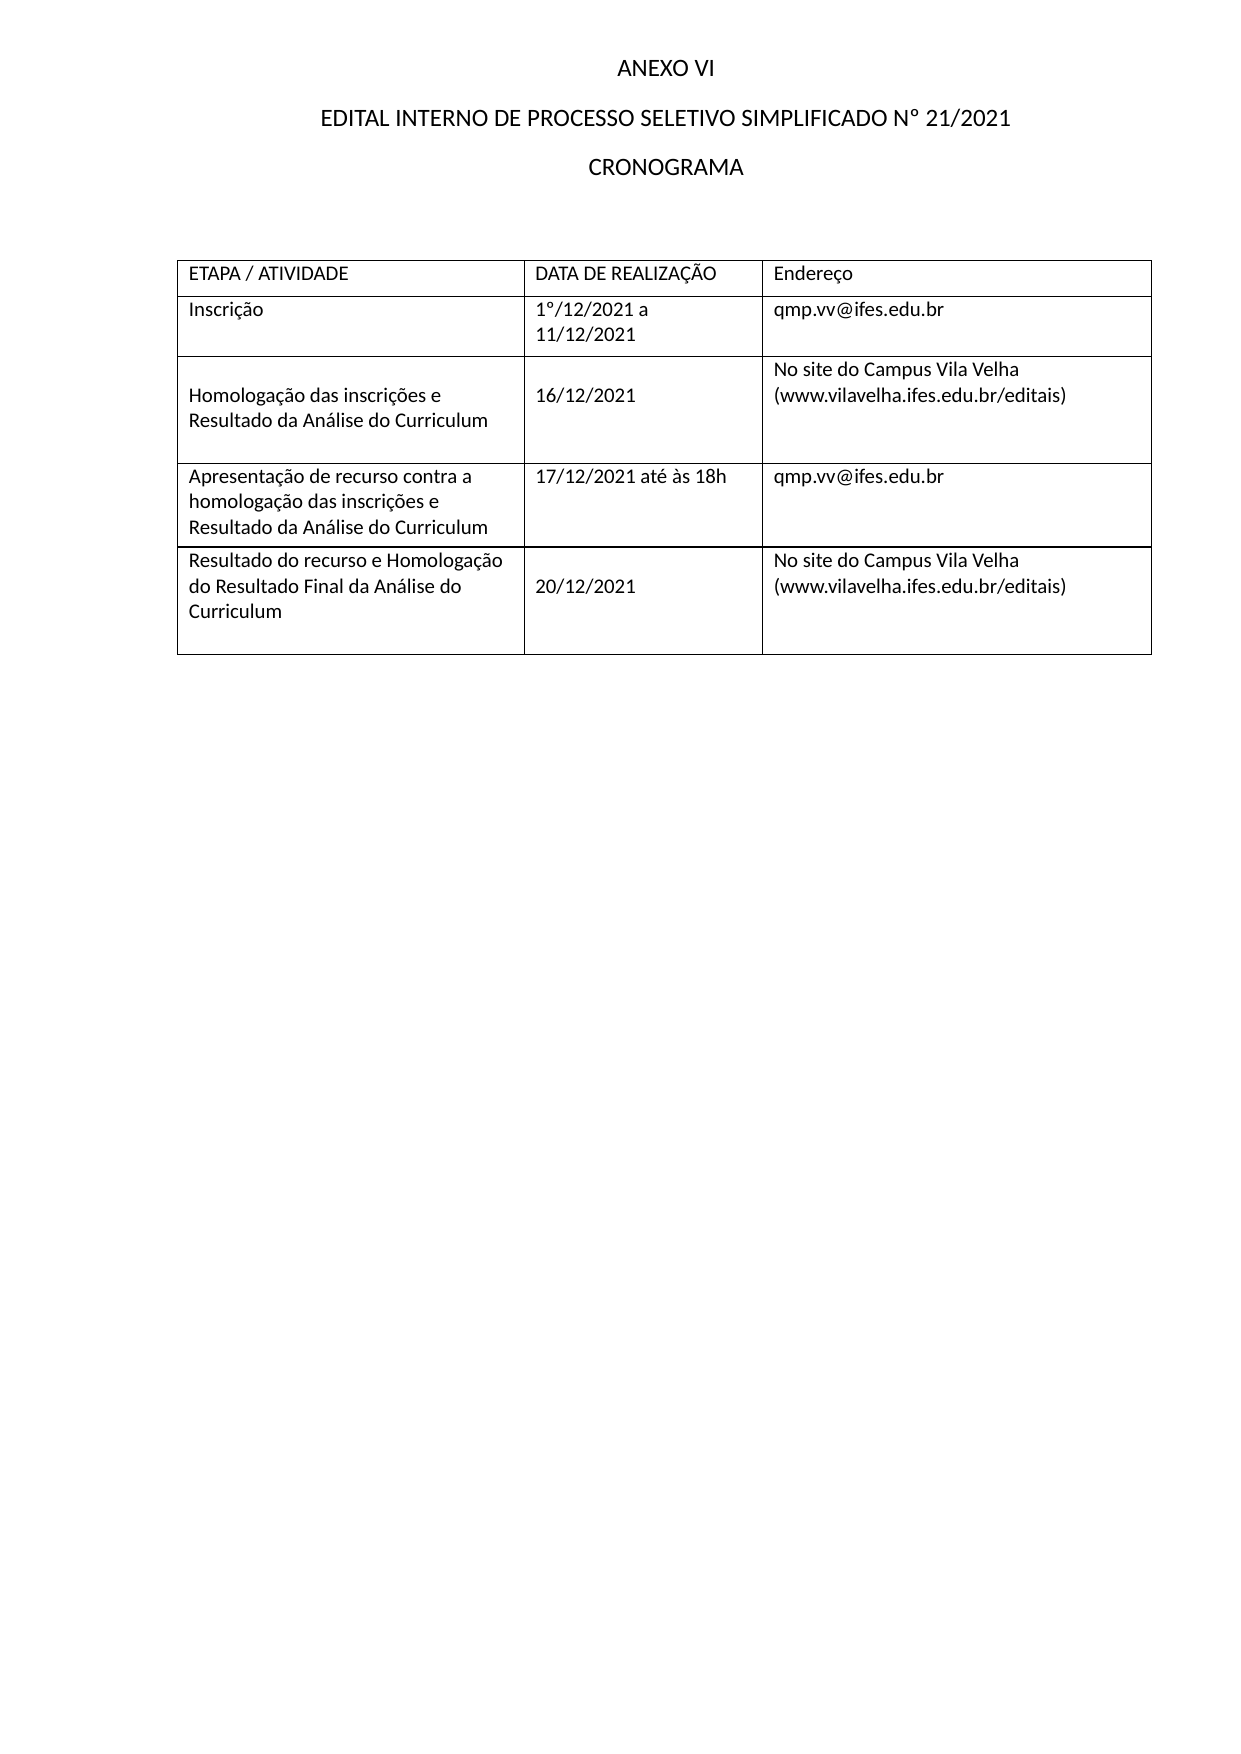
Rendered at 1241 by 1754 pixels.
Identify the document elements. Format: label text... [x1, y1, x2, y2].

text CRONOGRAMA [164, 151, 1167, 182]
table_cell qmp.vv@ifes.edu.br [763, 297, 1151, 356]
table_cell Resultado do recurso e Homologação do Resultado Final da Análise do Curriculum [178, 548, 524, 654]
table_cell 17/12/2021 até às 18h [525, 464, 762, 546]
table_cell Inscrição [178, 297, 524, 356]
text ANEXO VI [164, 52, 1167, 83]
table_cell Homologação das inscrições e Resultado da Análise do Curriculum [178, 357, 524, 463]
text EDITAL INTERNO DE PROCESSO SELETIVO SIMPLIFICADO Nº 21/2021 [164, 102, 1167, 132]
table_header Endereço [763, 261, 1151, 296]
table_cell 1º/12/2021 a 11/12/2021 [525, 297, 762, 356]
table_header DATA DE REALIZAÇÃO [525, 261, 762, 296]
table_cell No site do Campus Vila Velha (www.vilavelha.ifes.edu.br/editais) [763, 548, 1151, 654]
table_cell qmp.vv@ifes.edu.br [763, 464, 1151, 546]
table_cell Apresentação de recurso contra a homologação das inscrições e Resultado da Análise do Curriculum [178, 464, 524, 546]
table_header ETAPA / ATIVIDADE [178, 261, 524, 296]
table_cell 20/12/2021 [525, 548, 762, 654]
table_cell 16/12/2021 [525, 357, 762, 463]
table_cell No site do Campus Vila Velha (www.vilavelha.ifes.edu.br/editais) [763, 357, 1151, 463]
